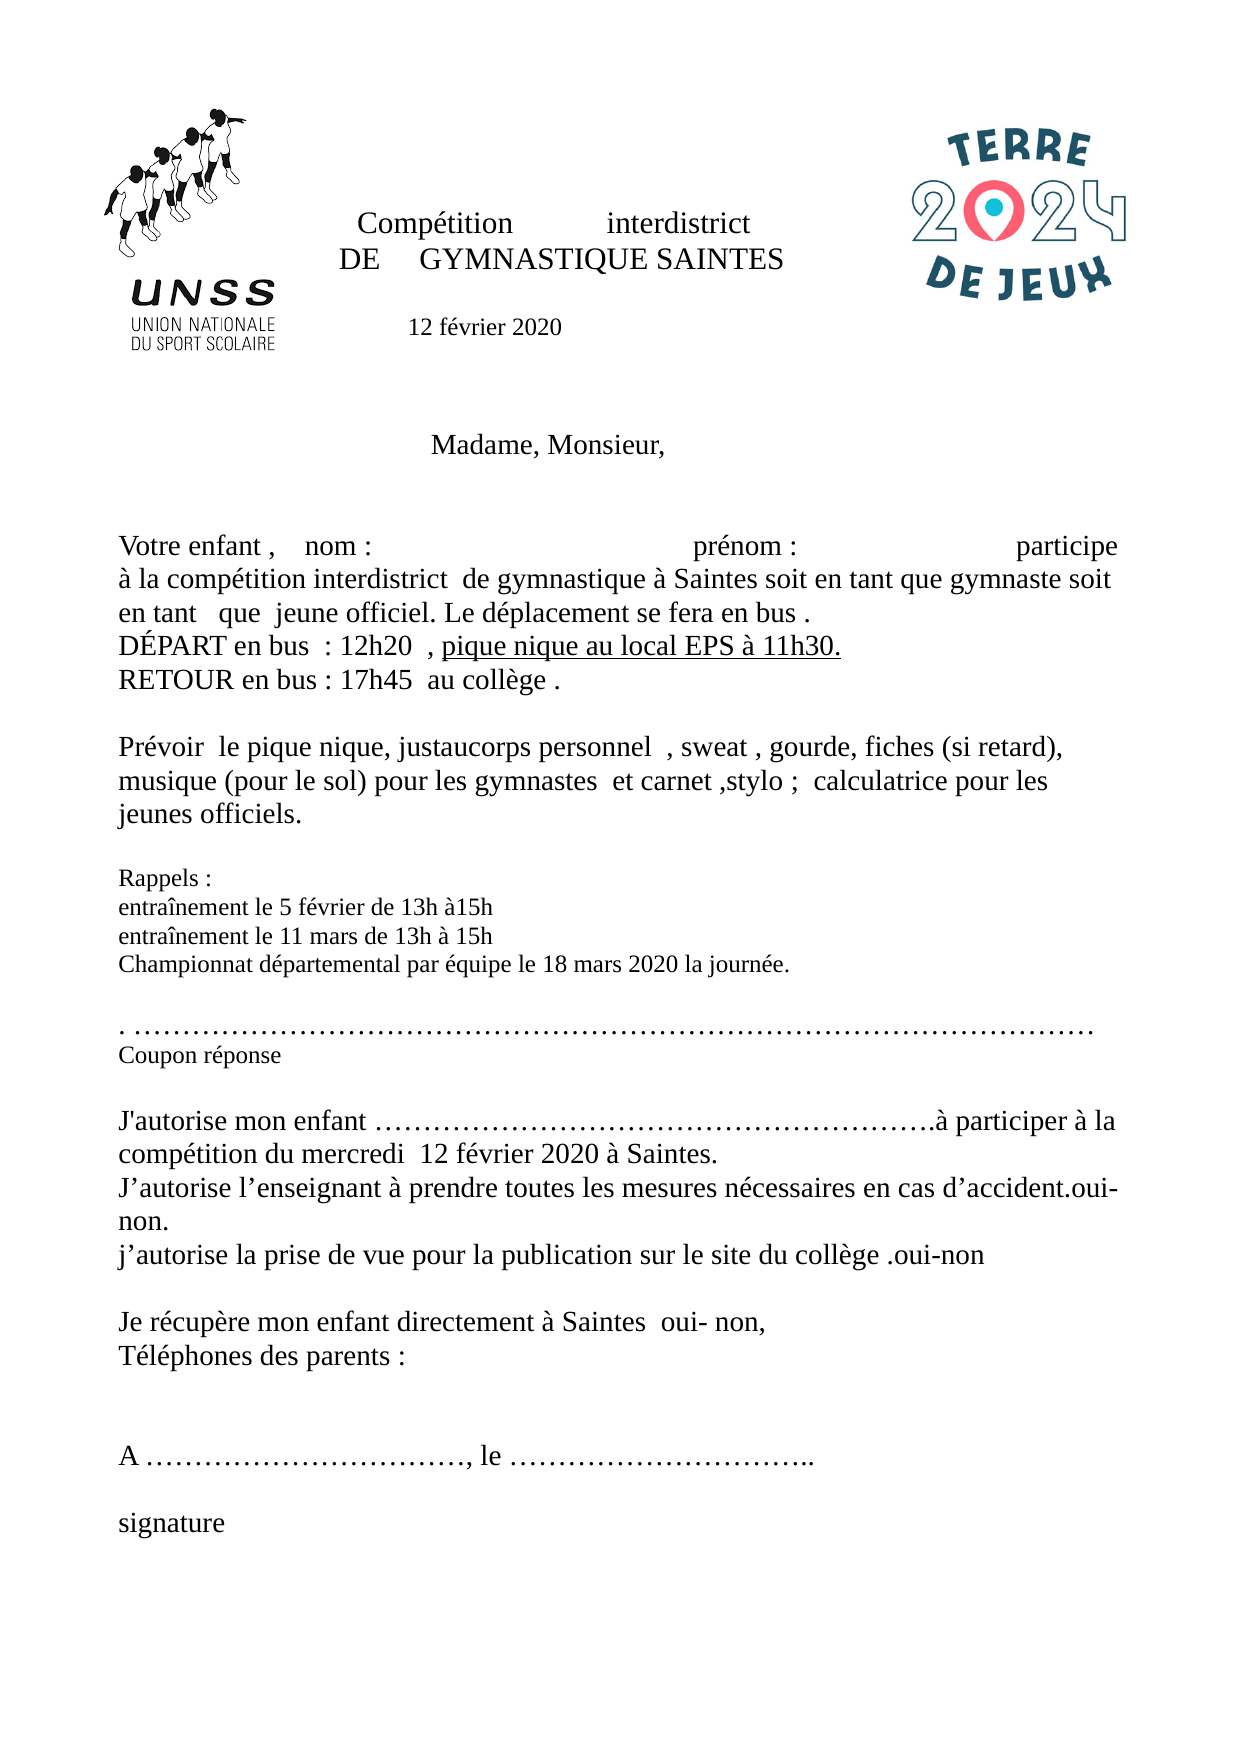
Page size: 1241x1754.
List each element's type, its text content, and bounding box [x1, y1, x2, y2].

text J’autorise l’enseignant à prendre toutes les mesures nécessaires en cas d’accident.oui-non. [118, 1170, 1122, 1237]
text A ……………………………, le ………………………….. [118, 1438, 1122, 1472]
text entraînement le 5 février de 13h à15h [118, 892, 1122, 921]
picture [840, 93, 1178, 341]
text DÉPART en bus : 12h20 , pique nique au local EPS à 11h30. [118, 628, 1122, 662]
text signature [118, 1505, 1122, 1539]
text DE GYMNASTIQUE SAINTES [283, 240, 840, 276]
picture [98, 100, 283, 363]
text Prévoir le pique nique, justaucorps personnel , sweat , gourde, fiches (si retard), musique (pour le sol) pour les gymnastes et carnet ,stylo ; calculatrice pour les jeunes officiels. [118, 729, 1122, 830]
text Coupon réponse [118, 1041, 1122, 1069]
text entraînement le 11 mars de 13h à 15h [118, 921, 1122, 949]
text Téléphones des parents : [118, 1338, 1122, 1371]
text Madame, Monsieur, [118, 427, 1122, 461]
text j’autorise la prise de vue pour la publication sur le site du collège .oui-non [118, 1237, 1122, 1271]
text Compétition interdistrict [283, 204, 840, 240]
text Votre enfant , nom : prénom : participe à la compétition interdistrict de gymnastique à Saintes soit en tant que gymnaste soit en tant que jeune officiel. Le déplacement se fera en bus . [118, 528, 1122, 628]
text Rappels : [118, 863, 1122, 892]
text 12 février 2020 [283, 312, 840, 341]
text RETOUR en bus : 17h45 au collège . [118, 662, 1122, 696]
text J'autorise mon enfant ………………………………………………….à participer à la compétition du mercredi 12 février 2020 à Saintes. [118, 1103, 1122, 1170]
text . ……………………………………………………………………………………… [118, 1007, 1122, 1041]
text Championnat départemental par équipe le 18 mars 2020 la journée. [118, 949, 1122, 978]
text Je récupère mon enfant directement à Saintes oui- non, [118, 1304, 1122, 1338]
